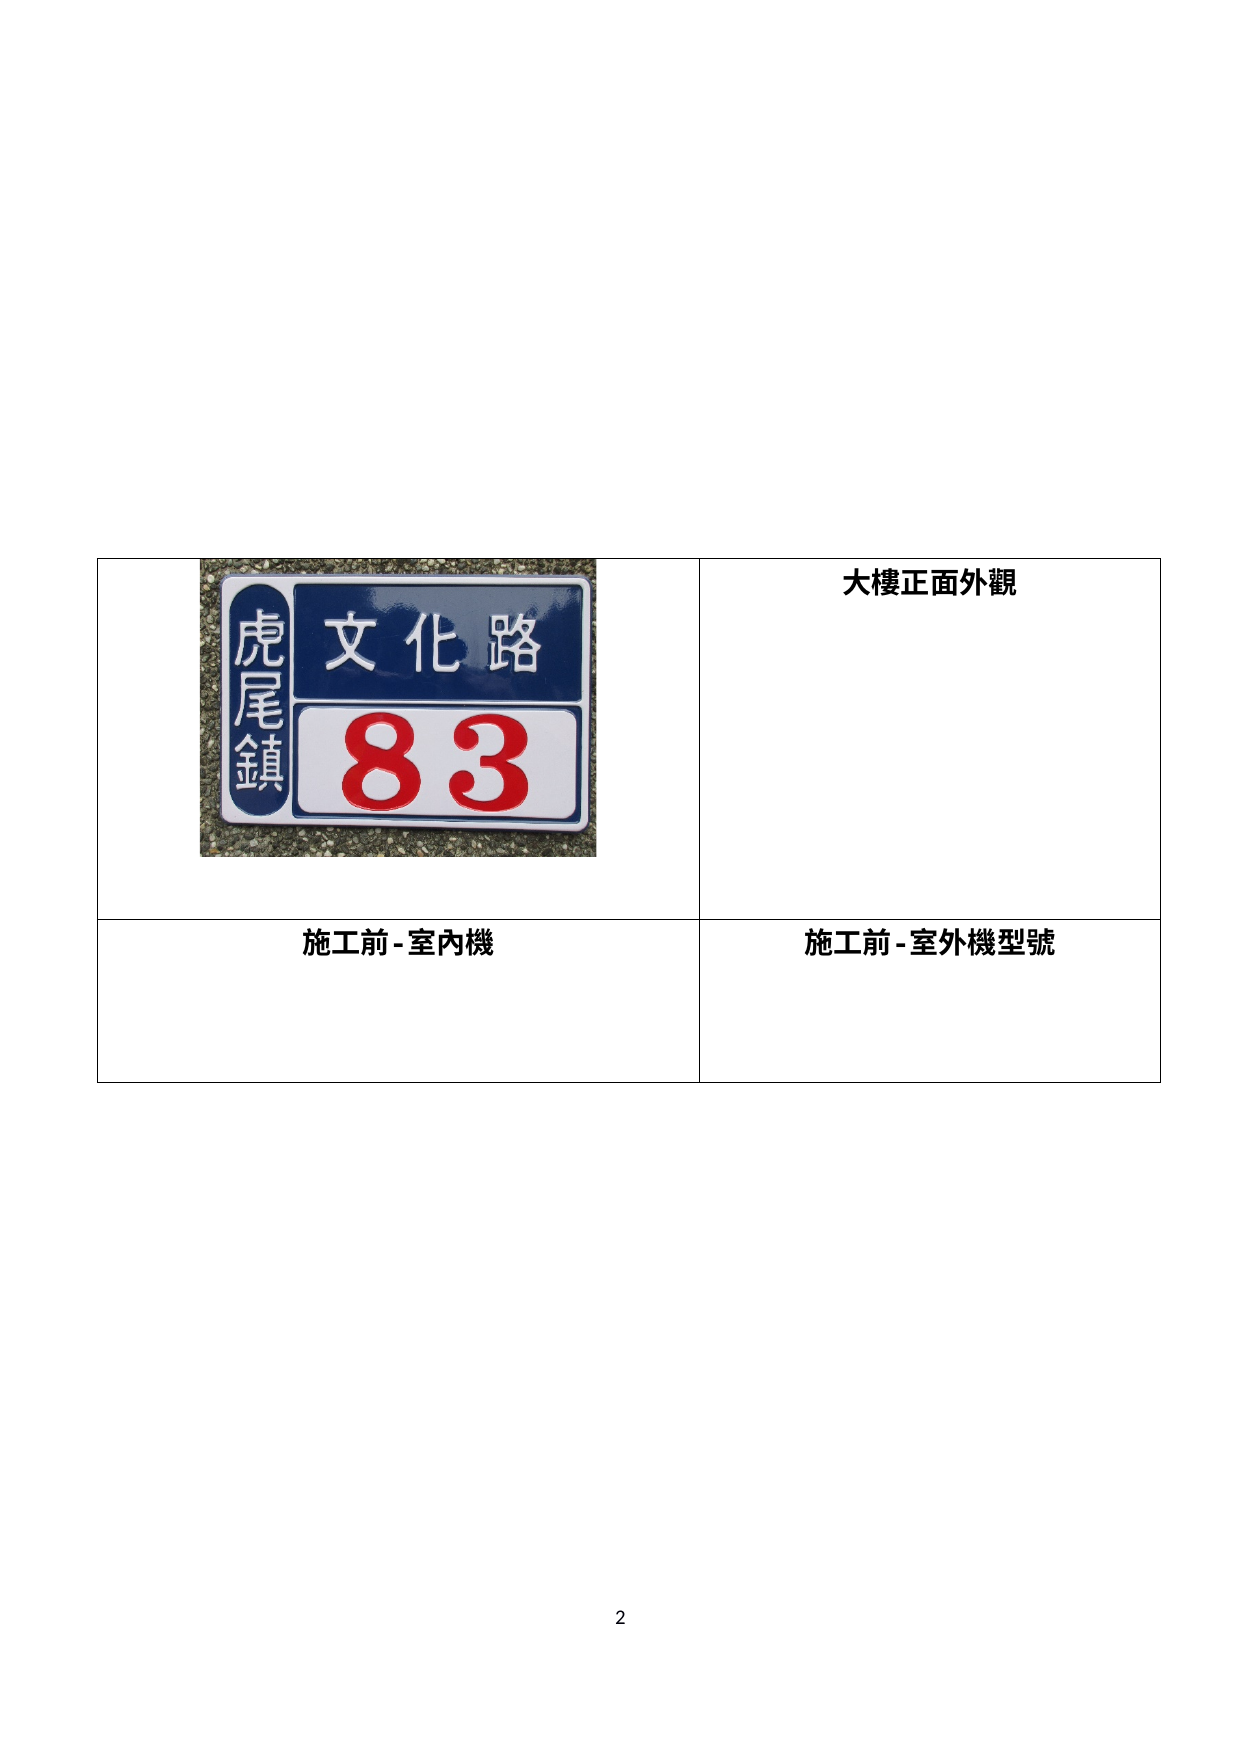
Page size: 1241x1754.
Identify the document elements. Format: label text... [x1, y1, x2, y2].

table_cell [98, 559, 699, 919]
table_cell 大樓正面外觀 [700, 559, 1160, 919]
table_cell 施工前-室內機 [98, 920, 699, 1082]
table_cell 施工前-室外機型號 [700, 920, 1160, 1082]
